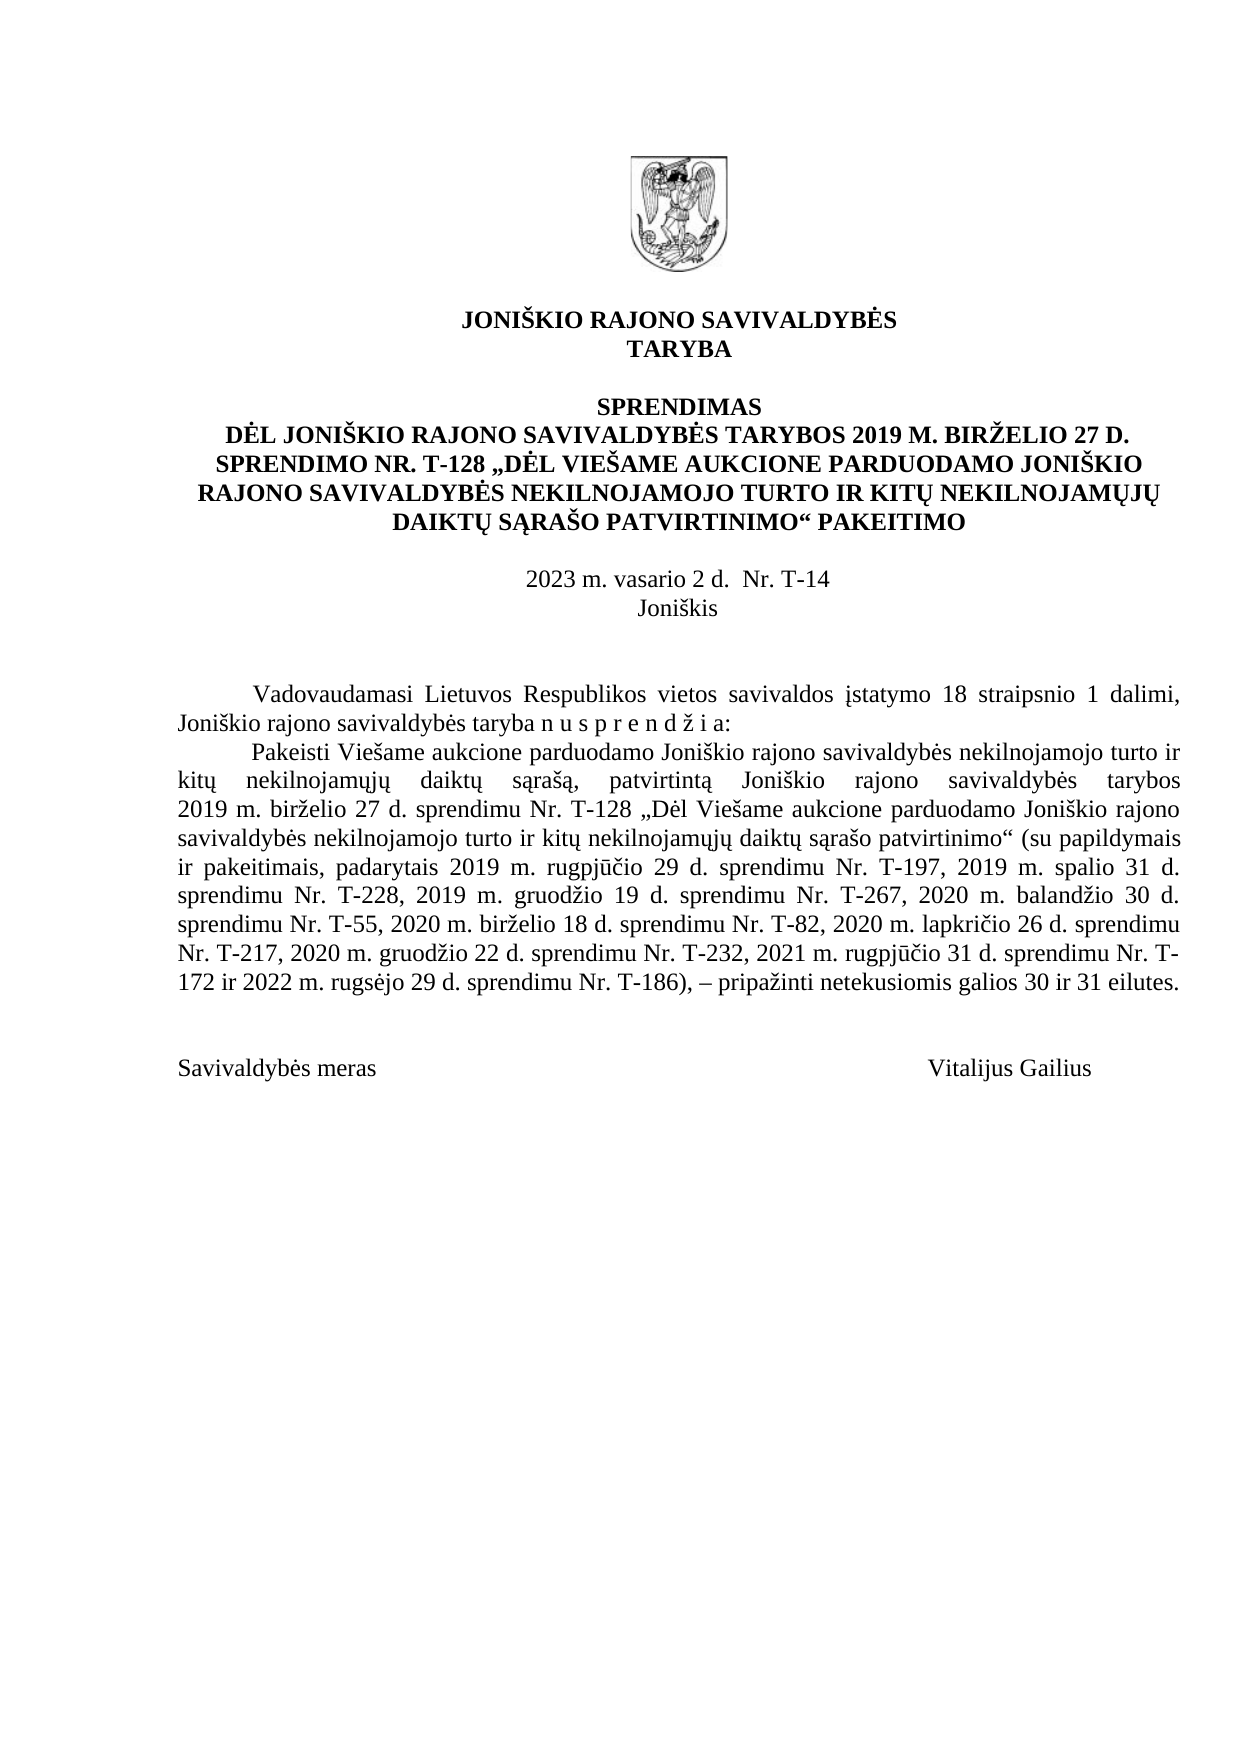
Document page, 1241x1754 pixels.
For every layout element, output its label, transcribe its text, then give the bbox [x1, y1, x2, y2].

text Vadovaudamasi Lietuvos Respublikos vietos savivaldos įstatymo 18 straipsnio 1 dalimi, Joniškio rajono savivaldybės taryba n u s p r e n d ž i a: [177, 679, 1181, 737]
text Joniškis [174, 593, 1181, 622]
text 2023 m. vasario 2 d. Nr. T-14 [174, 564, 1181, 593]
text SPRENDIMAS [177, 392, 1181, 420]
text Savivaldybės meras Vitalijus Gailius [177, 1053, 1181, 1082]
text Pakeisti Viešame aukcione parduodamo Joniškio rajono savivaldybės nekilnojamojo turto ir kitų nekilnojamųjų daiktų sąrašą, patvirtintą Joniškio rajono savivaldybės tarybos 2019 m. birželio 27 d. sprendimu Nr. T-128 „Dėl Viešame aukcione parduodamo Joniškio rajono savivaldybės nekilnojamojo turto ir kitų nekilnojamųjų daiktų sąrašo patvirtinimo“ (su papildymais ir pakeitimais, padarytais 2019 m. rugpjūčio 29 d. sprendimu Nr. T-197, 2019 m. spalio 31 d. sprendimu Nr. T-228, 2019 m. gruodžio 19 d. sprendimu Nr. T-267, 2020 m. balandžio 30 d. sprendimu Nr. T-55, 2020 m. birželio 18 d. sprendimu Nr. T-82, 2020 m. lapkričio 26 d. sprendimu Nr. T-217, 2020 m. gruodžio 22 d. sprendimu Nr. T-232, 2021 m. rugpjūčio 31 d. sprendimu Nr. T-172 ir 2022 m. rugsėjo 29 d. sprendimu Nr. T-186), – pripažinti netekusiomis galios 30 ir 31 eilutes. [177, 737, 1181, 995]
text Joniškio rajono savivaldybės TARYBA [177, 305, 1181, 363]
text DĖL JONIŠKIO RAJONO SAVIVALDYBĖS TARYBOS 2019 M. BIRŽELIO 27 D. SPRENDIMO NR. T-128 „DĖL VIEŠAME AUKCIONE PARDUODAMO JONIŠKIO RAJONO SAVIVALDYBĖS NEKILNOJAMOJO TURTO IR KITŲ NEKILNOJAMŲJŲ DAIKTŲ SĄRAŠO PATVIRTINIMO“ PAKEITIMO [174, 420, 1181, 535]
